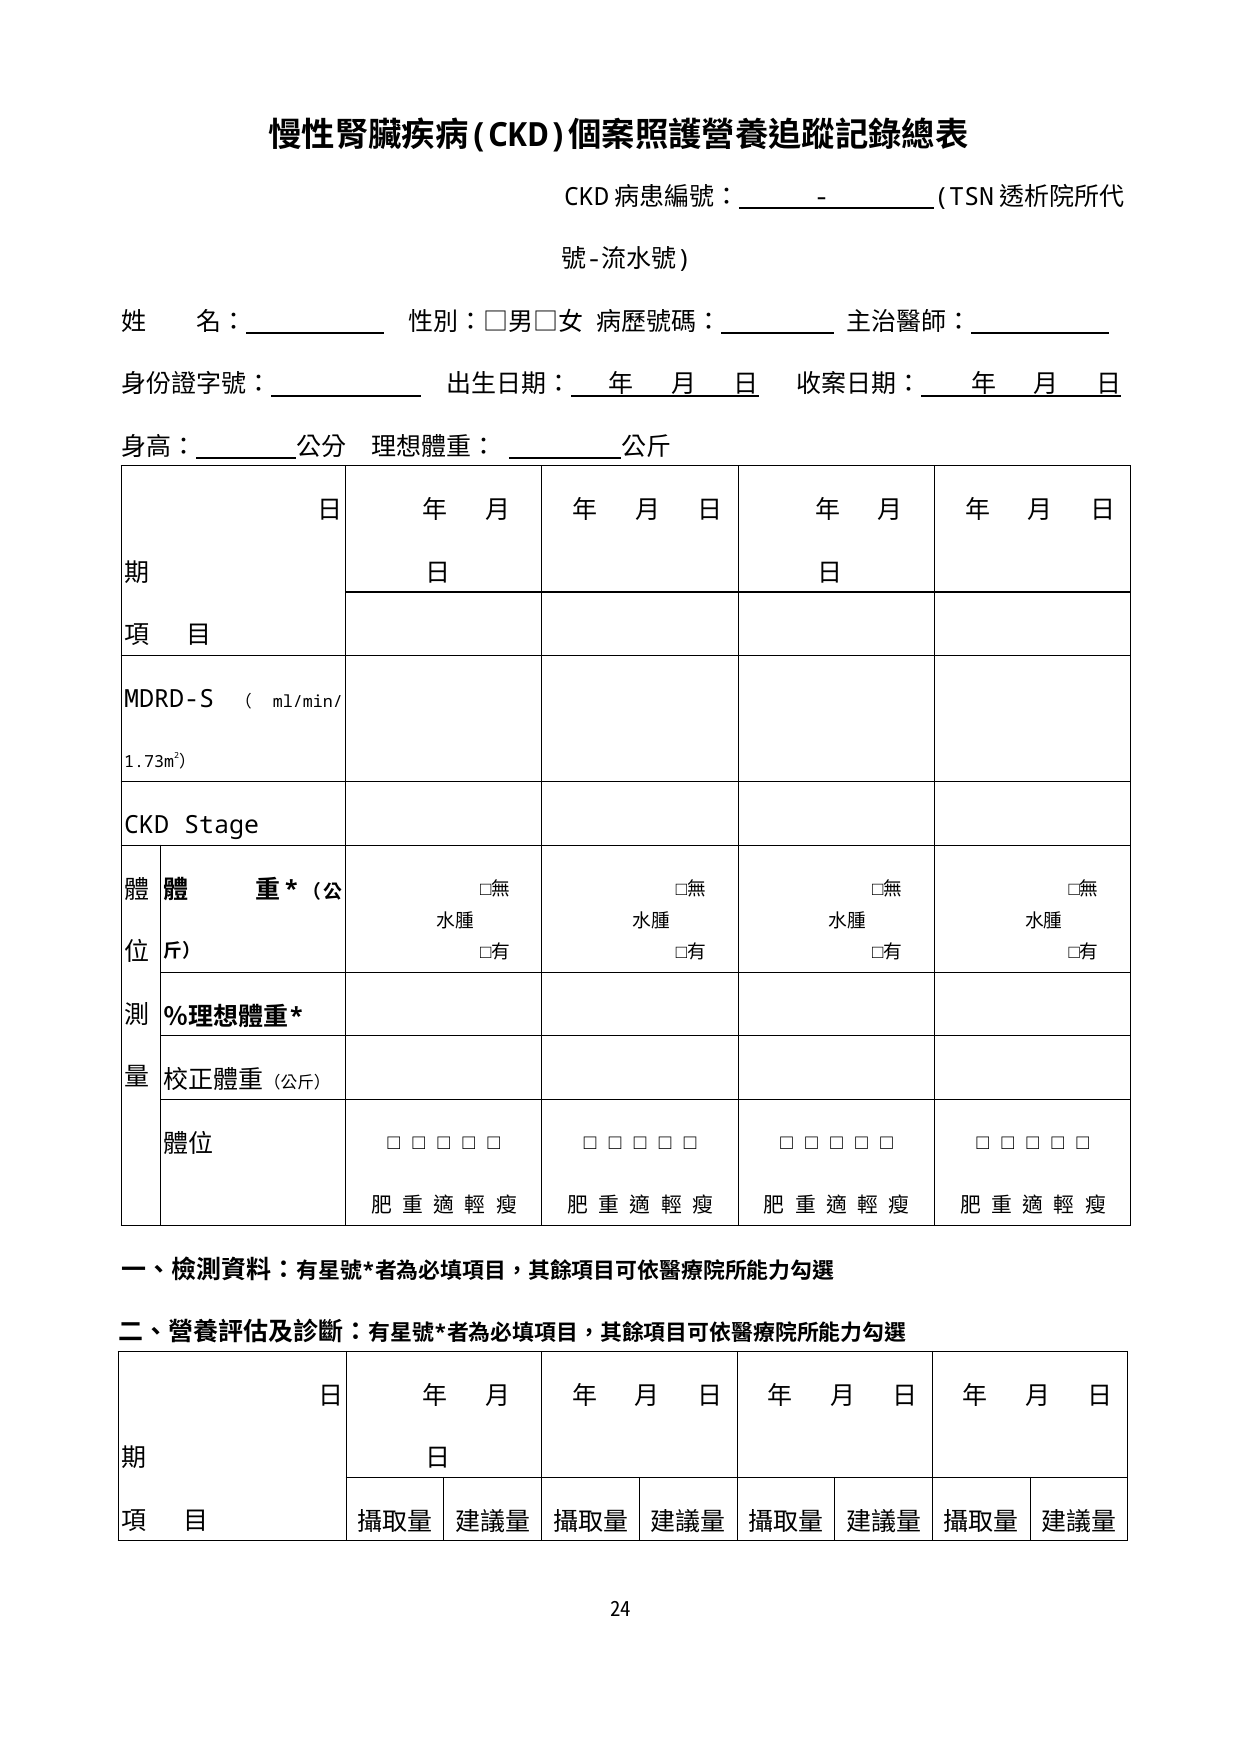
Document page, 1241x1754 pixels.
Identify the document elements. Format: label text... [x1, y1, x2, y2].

table_cell [542, 593, 738, 655]
table_cell MDRD-S（ml/min/1.73m2） [122, 656, 345, 781]
table_header 年 月 日 [935, 466, 1130, 591]
table_cell □無 [1065, 846, 1130, 908]
table_cell 水腫 [935, 846, 1065, 972]
table_cell □無 [869, 846, 934, 908]
table_header 年 月 日 [346, 466, 541, 591]
table_cell [935, 593, 1130, 655]
table_cell [739, 973, 934, 1035]
table_cell [542, 656, 738, 781]
table_cell □ □ □ □ □ 肥 重 適 輕 瘦 [346, 1100, 541, 1225]
table_cell [346, 1036, 541, 1099]
table_cell 校正體重（公斤） [161, 1036, 345, 1099]
table_header 慢性腎臟疾病(CKD)個案照護營養追蹤記錄總表 CKD病患編號： - (TSN透析院所代號-流水號) 姓 名： 性別：□男□女 病歷號碼： 主治醫師： 身份證字號： 出生日期： 年 月 日 收案日期： 年 月 日 身高： 公分 理想體重： 公斤 一、檢測資料：有星號*者為必填項目，其餘項目可依醫療院所能力勾選 [118, 90, 1135, 1288]
table_cell [542, 973, 738, 1035]
table_cell [739, 593, 934, 655]
text 二、營養評估及診斷：有星號*者為必填項目，其餘項目可依醫療院所能力勾選 [118, 1288, 1122, 1351]
table_header 年 月 日 [738, 1352, 932, 1477]
table_cell 體 重*（公斤） [161, 846, 345, 972]
table_cell □ □ □ □ □ 肥 重 適 輕 瘦 [935, 1100, 1130, 1225]
table_cell [346, 593, 541, 655]
table_cell 體位測量 [122, 846, 160, 1225]
table_cell [935, 973, 1130, 1035]
table_cell [346, 782, 541, 844]
table_cell 攝取量 [542, 1478, 639, 1540]
table_cell 建議量 [1031, 1478, 1127, 1540]
table_header 年 月 日 [933, 1352, 1127, 1477]
table_cell □ □ □ □ □ 肥 重 適 輕 瘦 [739, 1100, 934, 1225]
table_cell □有 [477, 908, 541, 972]
table_header 年 月 日 [542, 466, 738, 591]
table_cell □ □ □ □ □ 肥 重 適 輕 瘦 [542, 1100, 738, 1225]
table_cell [542, 782, 738, 844]
table_cell CKD Stage [122, 782, 345, 844]
table_cell 體位 [161, 1100, 345, 1225]
table_cell 建議量 [444, 1478, 541, 1540]
table_cell [739, 656, 934, 781]
table_header 日 期 項 目 [119, 1352, 346, 1540]
table_cell 攝取量 [738, 1478, 834, 1540]
table_cell 水腫 [739, 846, 869, 972]
table_cell 建議量 [640, 1478, 737, 1540]
table_cell 水腫 [346, 846, 477, 972]
table_cell ％理想體重* [161, 973, 345, 1035]
table_cell □有 [673, 908, 738, 972]
table_cell 建議量 [835, 1478, 932, 1540]
table_cell 攝取量 [347, 1478, 443, 1540]
table_cell 攝取量 [933, 1478, 1030, 1540]
table_cell [346, 656, 541, 781]
table_header 年 月 日 [347, 1352, 541, 1477]
table_cell [739, 1036, 934, 1099]
table_cell [542, 1036, 738, 1099]
table_cell □無 [477, 846, 541, 908]
table_cell □有 [869, 908, 934, 972]
table_cell [935, 1036, 1130, 1099]
table_header 年 月 日 [542, 1352, 737, 1477]
table_cell 水腫 [542, 846, 673, 972]
table_cell [739, 782, 934, 844]
table_cell □有 [1065, 908, 1130, 972]
table_cell □無 [673, 846, 738, 908]
table_cell [935, 782, 1130, 844]
table_header 年 月 日 [739, 466, 934, 591]
table_cell [346, 973, 541, 1035]
table_cell [935, 656, 1130, 781]
table_header 日 期 項 目 [122, 466, 345, 655]
